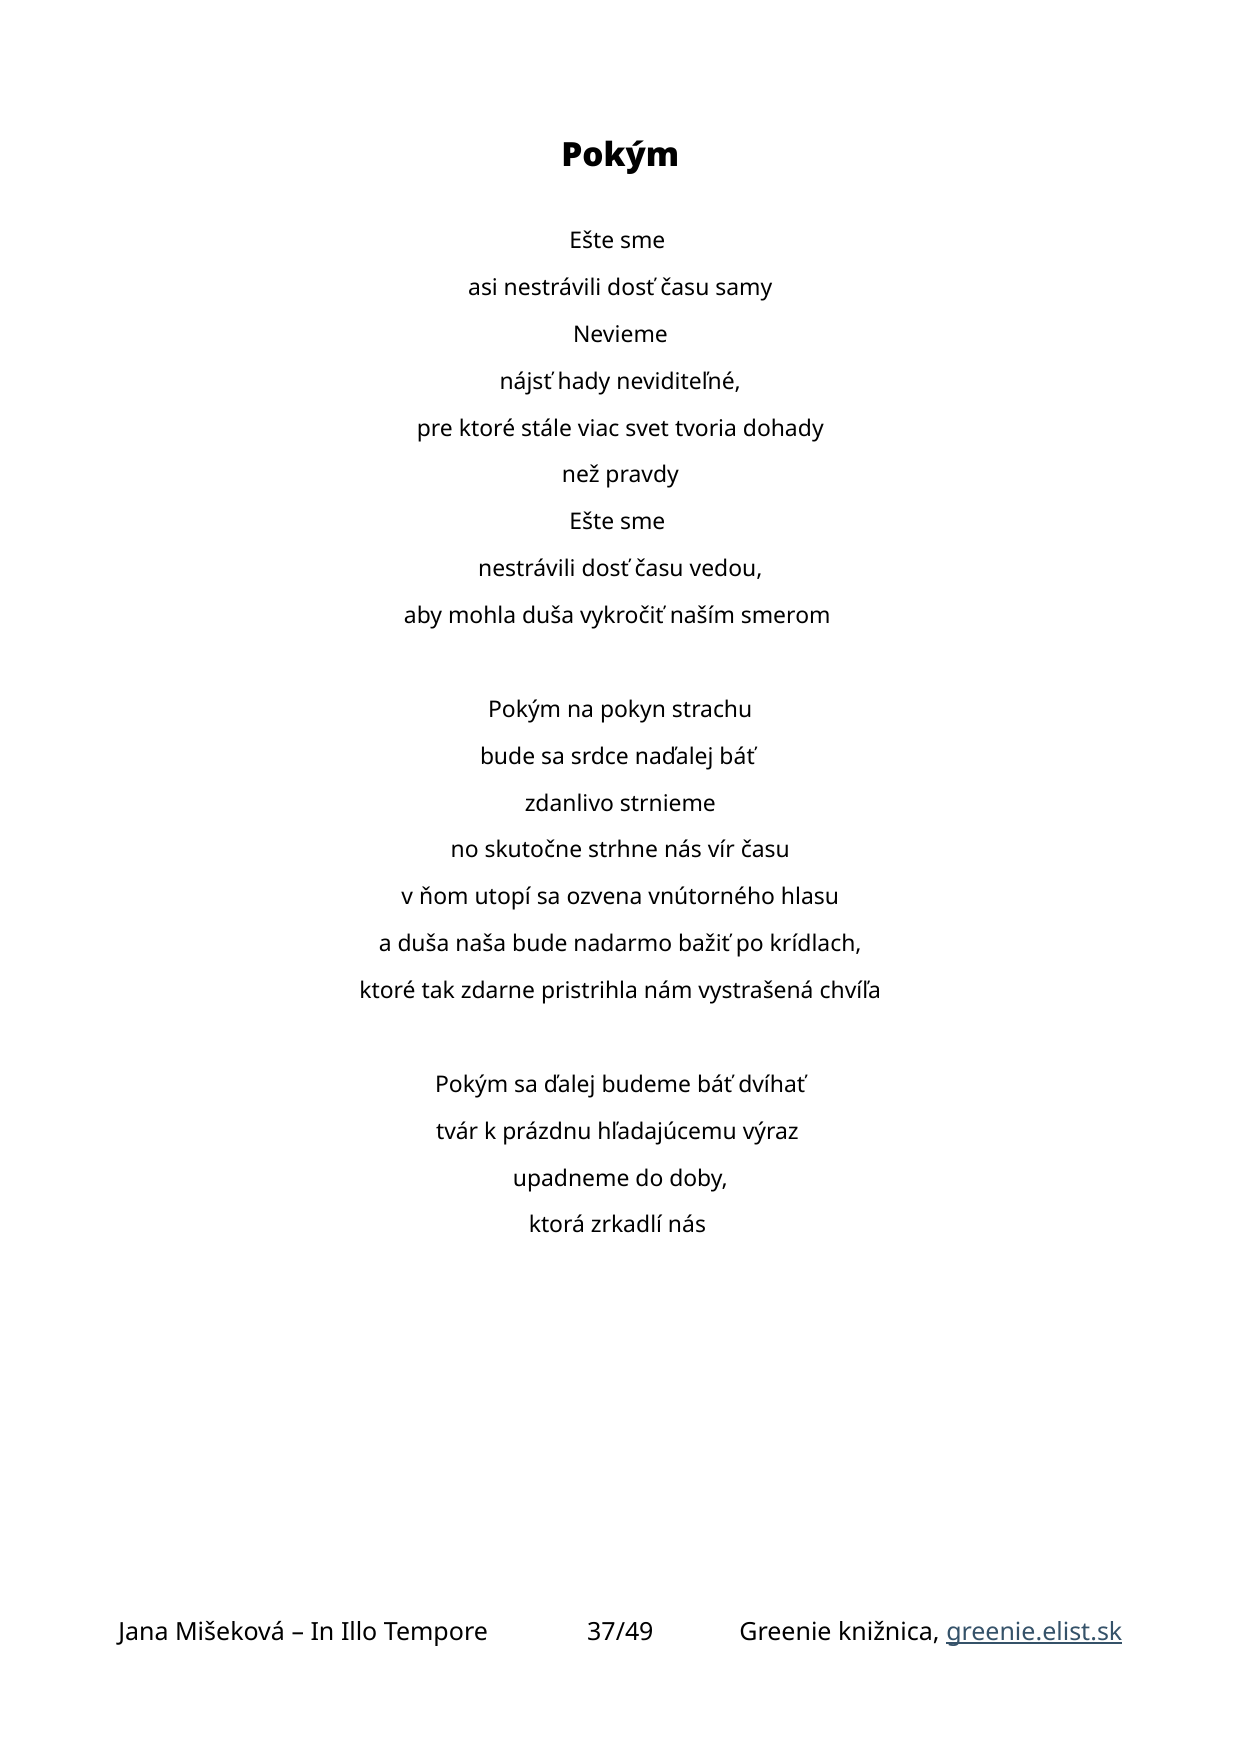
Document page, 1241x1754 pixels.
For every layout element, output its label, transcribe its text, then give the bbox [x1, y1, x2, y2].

text ktoré tak zdarne pristrihla nám vystrašená chvíľa [106, 974, 1134, 1005]
text a duša naša bude nadarmo bažiť po krídlach, [106, 927, 1134, 958]
text asi nestrávili dosť času samy [106, 271, 1134, 302]
text bude sa srdce naďalej báť [106, 739, 1134, 771]
text Ešte sme [106, 224, 1134, 255]
text ktorá zrkadlí nás [106, 1208, 1134, 1239]
text nestrávili dosť času vedou, [106, 552, 1134, 583]
text nájsť hady neviditeľné, [106, 364, 1134, 396]
text Nevieme [106, 318, 1134, 349]
text než pravdy [106, 458, 1134, 489]
text aby mohla duša vykročiť naším smerom [106, 599, 1134, 630]
text upadneme do doby, [106, 1161, 1134, 1193]
text v ňom utopí sa ozvena vnútorného hlasu [106, 880, 1134, 911]
text pre ktoré stále viac svet tvoria dohady [106, 411, 1134, 443]
text zdanlivo strnieme [106, 786, 1134, 818]
text tvár k prázdnu hľadajúcemu výraz [106, 1114, 1134, 1146]
text Ešte sme [106, 505, 1134, 536]
text Pokým sa ďalej budeme báť dvíhať [106, 1068, 1134, 1099]
text no skutočne strhne nás vír času [106, 833, 1134, 864]
subtitle Pokým [106, 131, 1134, 176]
text Pokým na pokyn strachu [106, 693, 1134, 724]
